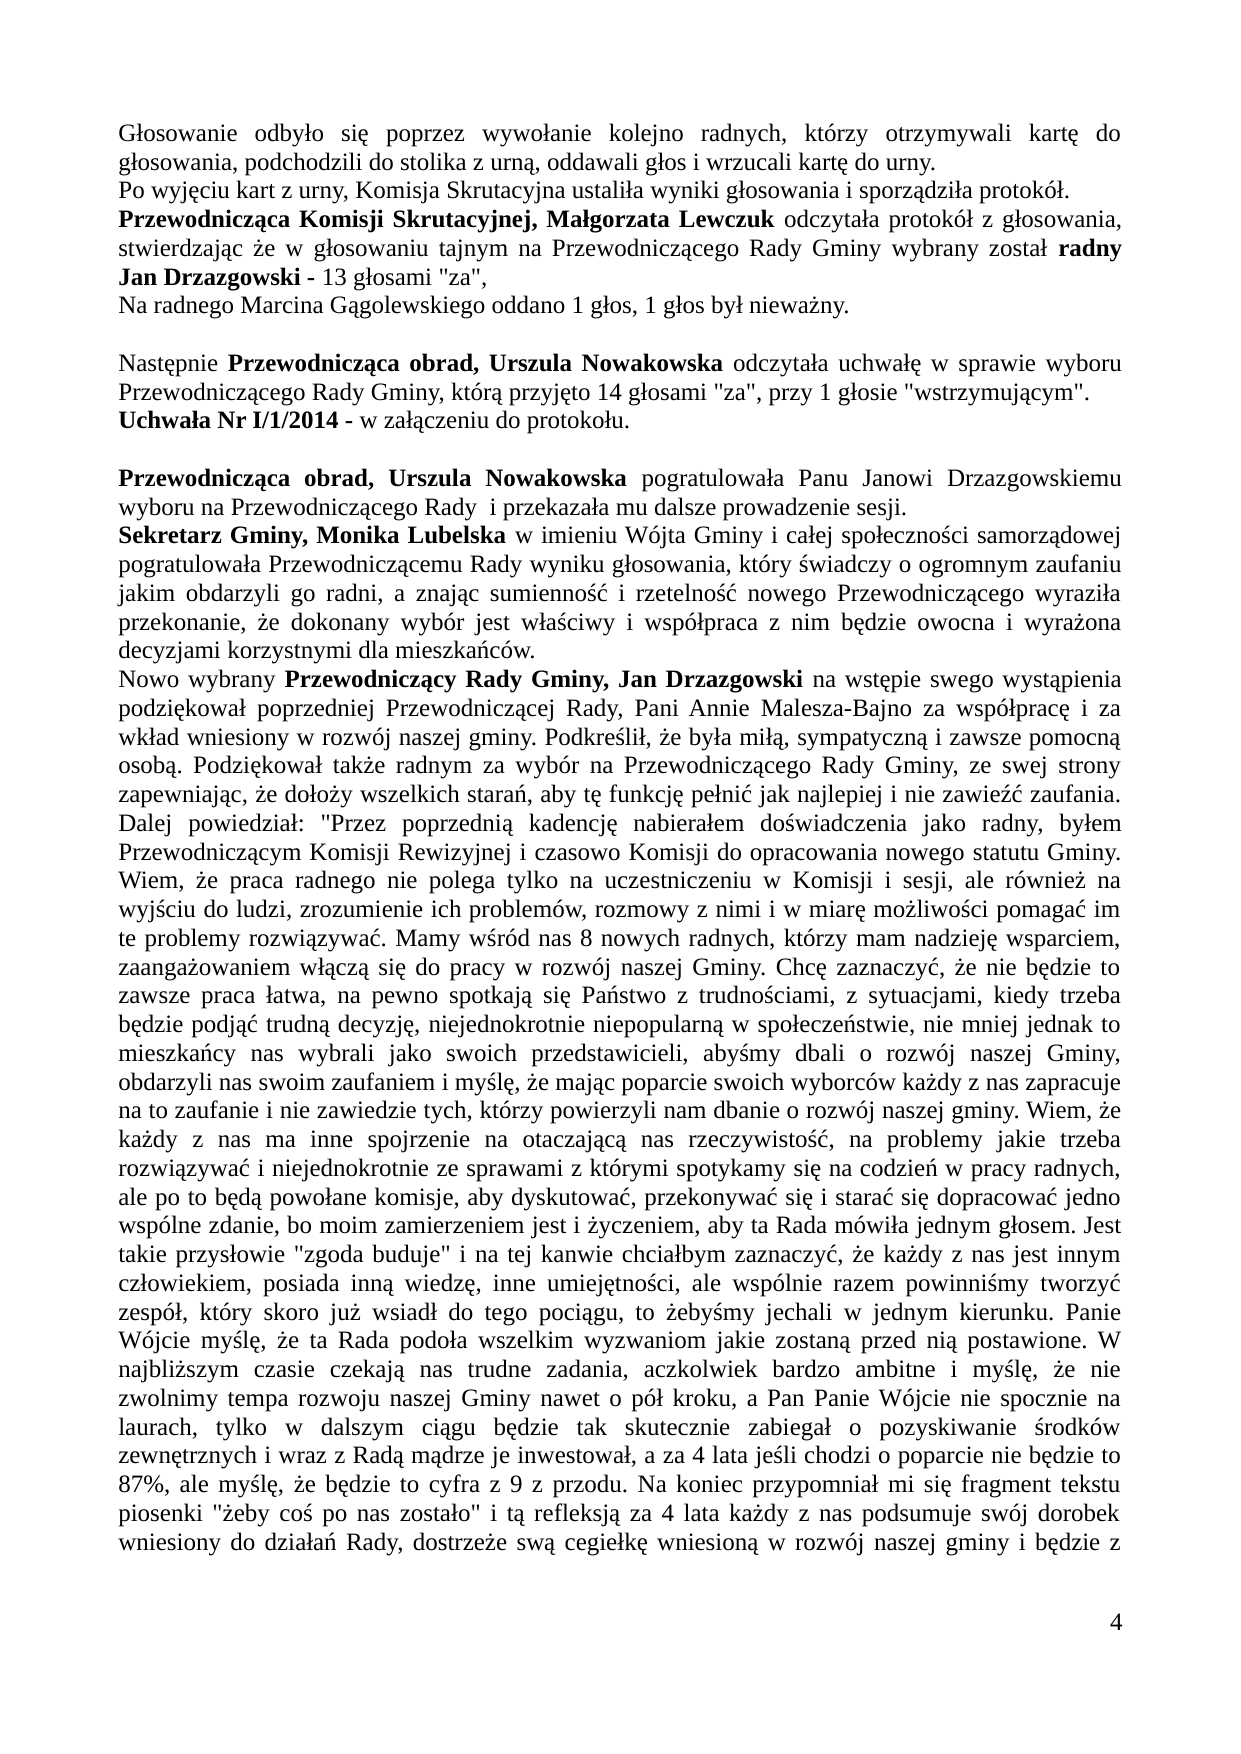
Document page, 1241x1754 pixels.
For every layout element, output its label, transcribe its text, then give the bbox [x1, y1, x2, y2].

text Na radnego Marcina Gągolewskiego oddano 1 głos, 1 głos był nieważny. [118, 291, 1122, 319]
text Sekretarz Gminy, Monika Lubelska w imieniu Wójta Gminy i całej społeczności samorządowej pogratulowała Przewodniczącemu Rady wyniku głosowania, który świadczy o ogromnym zaufaniu jakim obdarzyli go radni, a znając sumienność i rzetelność nowego Przewodniczącego wyraziła przekonanie, że dokonany wybór jest właściwy i współpraca z nim będzie owocna i wyrażona decyzjami korzystnymi dla mieszkańców. [118, 521, 1122, 664]
text Po wyjęciu kart z urny, Komisja Skrutacyjna ustaliła wyniki głosowania i sporządziła protokół. [118, 176, 1122, 204]
text Przewodnicząca Komisji Skrutacyjnej, Małgorzata Lewczuk odczytała protokół z głosowania, stwierdzając że w głosowaniu tajnym na Przewodniczącego Rady Gminy wybrany został radny Jan Drzazgowski - 13 głosami "za", [118, 204, 1122, 291]
text Uchwała Nr I/1/2014 - w załączeniu do protokołu. [118, 406, 1122, 434]
text Nowo wybrany Przewodniczący Rady Gminy, Jan Drzazgowski na wstępie swego wystąpienia podziękował poprzedniej Przewodniczącej Rady, Pani Annie Malesza-Bajno za współpracę i za wkład wniesiony w rozwój naszej gminy. Podkreślił, że była miłą, sympatyczną i zawsze pomocną osobą. Podziękował także radnym za wybór na Przewodniczącego Rady Gminy, ze swej strony zapewniając, że dołoży wszelkich starań, aby tę funkcję pełnić jak najlepiej i nie zawieźć zaufania. Dalej powiedział: "Przez poprzednią kadencję nabierałem doświadczenia jako radny, byłem Przewodniczącym Komisji Rewizyjnej i czasowo Komisji do opracowania nowego statutu Gminy. Wiem, że praca radnego nie polega tylko na uczestniczeniu w Komisji i sesji, ale również na wyjściu do ludzi, zrozumienie ich problemów, rozmowy z nimi i w miarę możliwości pomagać im te problemy rozwiązywać. Mamy wśród nas 8 nowych radnych, którzy mam nadzieję wsparciem, zaangażowaniem włączą się do pracy w rozwój naszej Gminy. Chcę zaznaczyć, że nie będzie to zawsze praca łatwa, na pewno spotkają się Państwo z trudnościami, z sytuacjami, kiedy trzeba będzie podjąć trudną decyzję, niejednokrotnie niepopularną w społeczeństwie, nie mniej jednak to mieszkańcy nas wybrali jako swoich przedstawicieli, abyśmy dbali o rozwój naszej Gminy, obdarzyli nas swoim zaufaniem i myślę, że mając poparcie swoich wyborców każdy z nas zapracuje na to zaufanie i nie zawiedzie tych, którzy powierzyli nam dbanie o rozwój naszej gminy. Wiem, że każdy z nas ma inne spojrzenie na otaczającą nas rzeczywistość, na problemy jakie trzeba rozwiązywać i niejednokrotnie ze sprawami z którymi spotykamy się na codzień w pracy radnych, ale po to będą powołane komisje, aby dyskutować, przekonywać się i starać się dopracować jedno wspólne zdanie, bo moim zamierzeniem jest i życzeniem, aby ta Rada mówiła jednym głosem. Jest takie przysłowie "zgoda buduje" i na tej kanwie chciałbym zaznaczyć, że każdy z nas jest innym człowiekiem, posiada inną wiedzę, inne umiejętności, ale wspólnie razem powinniśmy tworzyć zespół, który skoro już wsiadł do tego pociągu, to żebyśmy jechali w jednym kierunku. Panie Wójcie myślę, że ta Rada podoła wszelkim wyzwaniom jakie zostaną przed nią postawione. W najbliższym czasie czekają nas trudne zadania, aczkolwiek bardzo ambitne i myślę, że nie zwolnimy tempa rozwoju naszej Gminy nawet o pół kroku, a Pan Panie Wójcie nie spocznie na laurach, tylko w dalszym ciągu będzie tak skutecznie zabiegał o pozyskiwanie środków zewnętrznych i wraz z Radą mądrze je inwestował, a za 4 lata jeśli chodzi o poparcie nie będzie to 87%, ale myślę, że będzie to cyfra z 9 z przodu. Na koniec przypomniał mi się fragment tekstu piosenki "żeby coś po nas zostało" i tą refleksją za 4 lata każdy z nas podsumuje swój dorobek wniesiony do działań Rady, dostrzeże swą cegiełkę wniesioną w rozwój naszej gminy i będzie z [118, 664, 1122, 1556]
text Następnie Przewodnicząca obrad, Urszula Nowakowska odczytała uchwałę w sprawie wyboru Przewodniczącego Rady Gminy, którą przyjęto 14 głosami "za", przy 1 głosie "wstrzymującym". [118, 348, 1122, 406]
text Głosowanie odbyło się poprzez wywołanie kolejno radnych, którzy otrzymywali kartę do głosowania, podchodzili do stolika z urną, oddawali głos i wrzucali kartę do urny. [118, 118, 1122, 176]
text Przewodnicząca obrad, Urszula Nowakowska pogratulowała Panu Janowi Drzazgowskiemu wyboru na Przewodniczącego Rady i przekazała mu dalsze prowadzenie sesji. [118, 463, 1122, 521]
